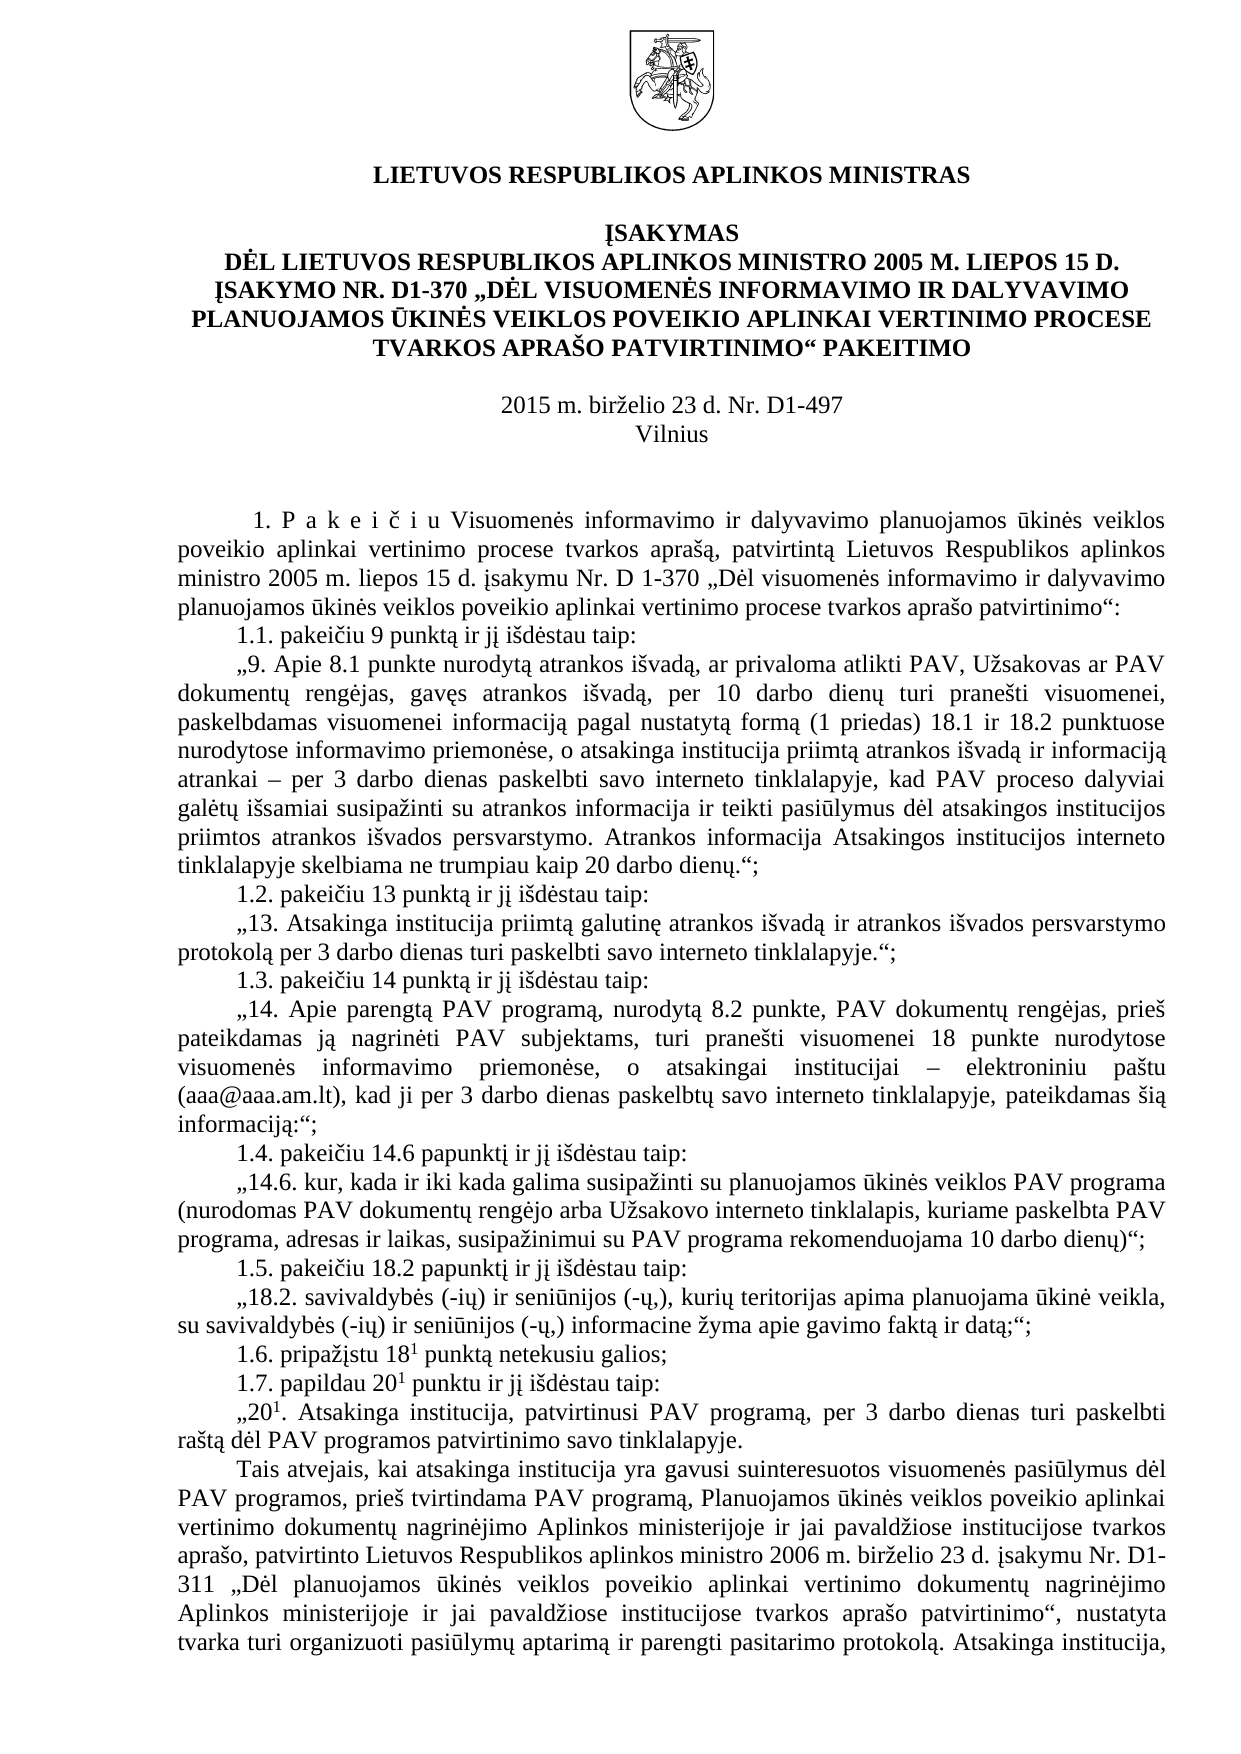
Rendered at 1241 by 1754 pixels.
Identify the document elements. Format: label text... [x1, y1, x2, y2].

text „201. Atsakinga institucija, patvirtinusi PAV programą, per 3 darbo dienas turi paskelbti raštą dėl PAV programos patvirtinimo savo tinklalapyje. [177, 1397, 1166, 1454]
text „9. Apie 8.1 punkte nurodytą atrankos išvadą, ar privaloma atlikti PAV, Užsakovas ar PAV dokumentų rengėjas, gavęs atrankos išvadą, per 10 darbo dienų turi pranešti visuomenei, paskelbdamas visuomenei informaciją pagal nustatytą formą (1 priedas) 18.1 ir 18.2 punktuose nurodytose informavimo priemonėse, o atsakinga institucija priimtą atrankos išvadą ir informaciją atrankai – per 3 darbo dienas paskelbti savo interneto tinklalapyje, kad PAV proceso dalyviai galėtų išsamiai susipažinti su atrankos informacija ir teikti pasiūlymus dėl atsakingos institucijos priimtos atrankos išvados persvarstymo. Atrankos informacija Atsakingos institucijos interneto tinklalapyje skelbiama ne trumpiau kaip 20 darbo dienų.“; [177, 649, 1166, 879]
text 1.1. pakeičiu 9 punktą ir jį išdėstau taip: [177, 620, 1166, 649]
text „14.6. kur, kada ir iki kada galima susipažinti su planuojamos ūkinės veiklos PAV programa (nurodomas PAV dokumentų rengėjo arba Užsakovo interneto tinklalapis, kuriame paskelbta PAV programa, adresas ir laikas, susipažinimui su PAV programa rekomenduojama 10 darbo dienų)“; [177, 1167, 1166, 1253]
text 1.4. pakeičiu 14.6 papunktį ir jį išdėstau taip: [177, 1138, 1166, 1167]
text „14. Apie parengtą PAV programą, nurodytą 8.2 punkte, PAV dokumentų rengėjas, prieš pateikdamas ją nagrinėti PAV subjektams, turi pranešti visuomenei 18 punkte nurodytose visuomenės informavimo priemonėse, o atsakingai institucijai – elektroniniu paštu (aaa@aaa.am.lt), kad ji per 3 darbo dienas paskelbtų savo interneto tinklalapyje, pateikdamas šią informaciją:“; [177, 994, 1166, 1138]
text 2015 m. birželio 23 d. Nr. D1-497 [177, 390, 1166, 419]
text 1.2. pakeičiu 13 punktą ir jį išdėstau taip: [177, 879, 1166, 908]
text 1.6. pripažįstu 181 punktą netekusiu galios; [177, 1339, 1166, 1368]
text 1.7. papildau 201 punktu ir jį išdėstau taip: [177, 1368, 1166, 1397]
text Tais atvejais, kai atsakinga institucija yra gavusi suinteresuotos visuomenės pasiūlymus dėl PAV programos, prieš tvirtindama PAV programą, Planuojamos ūkinės veiklos poveikio aplinkai vertinimo dokumentų nagrinėjimo Aplinkos ministerijoje ir jai pavaldžiose institucijose tvarkos aprašo, patvirtinto Lietuvos Respublikos aplinkos ministro 2006 m. birželio 23 d. įsakymu Nr. D1-311 „Dėl planuojamos ūkinės veiklos poveikio aplinkai vertinimo dokumentų nagrinėjimo Aplinkos ministerijoje ir jai pavaldžiose institucijose tvarkos aprašo patvirtinimo“, nustatyta tvarka turi organizuoti pasiūlymų aptarimą ir parengti pasitarimo protokolą. Atsakinga institucija, [177, 1454, 1166, 1655]
text Vilnius [177, 419, 1166, 448]
text 1. P a k e i č i u Visuomenės informavimo ir dalyvavimo planuojamos ūkinės veiklos poveikio aplinkai vertinimo procese tvarkos aprašą, patvirtintą Lietuvos Respublikos aplinkos ministro 2005 m. liepos 15 d. įsakymu Nr. D 1-370 „Dėl visuomenės informavimo ir dalyvavimo planuojamos ūkinės veiklos poveikio aplinkai vertinimo procese tvarkos aprašo patvirtinimo“: [177, 505, 1166, 620]
text ĮSAKYMAS [177, 218, 1166, 247]
text 1.5. pakeičiu 18.2 papunktį ir jį išdėstau taip: [177, 1253, 1166, 1282]
text LIETUVOS RESPUBLIKOS APLINKOS MINISTRAS [177, 160, 1166, 189]
text 1.3. pakeičiu 14 punktą ir jį išdėstau taip: [177, 965, 1166, 994]
text „13. Atsakinga institucija priimtą galutinę atrankos išvadą ir atrankos išvados persvarstymo protokolą per 3 darbo dienas turi paskelbti savo interneto tinklalapyje.“; [177, 908, 1166, 965]
text DĖL LIETUVOS RESPUBLIKOS APLINKOS MINISTRO 2005 M. liepos 15 D. ĮSAKYMO NR. D1-370 „DĖL visuomenės informavimo ir dalyvavimo planuojamos ūkinės veiklos poveikio aplinkai vertinimo procese tvarkos aprašo PATVIRTINIMO“ PAKEITIMO [177, 247, 1166, 362]
text „18.2. savivaldybės (-ių) ir seniūnijos (-ų,), kurių teritorijas apima planuojama ūkinė veikla, su savivaldybės (-ių) ir seniūnijos (-ų,) informacine žyma apie gavimo faktą ir datą;“; [177, 1282, 1166, 1339]
